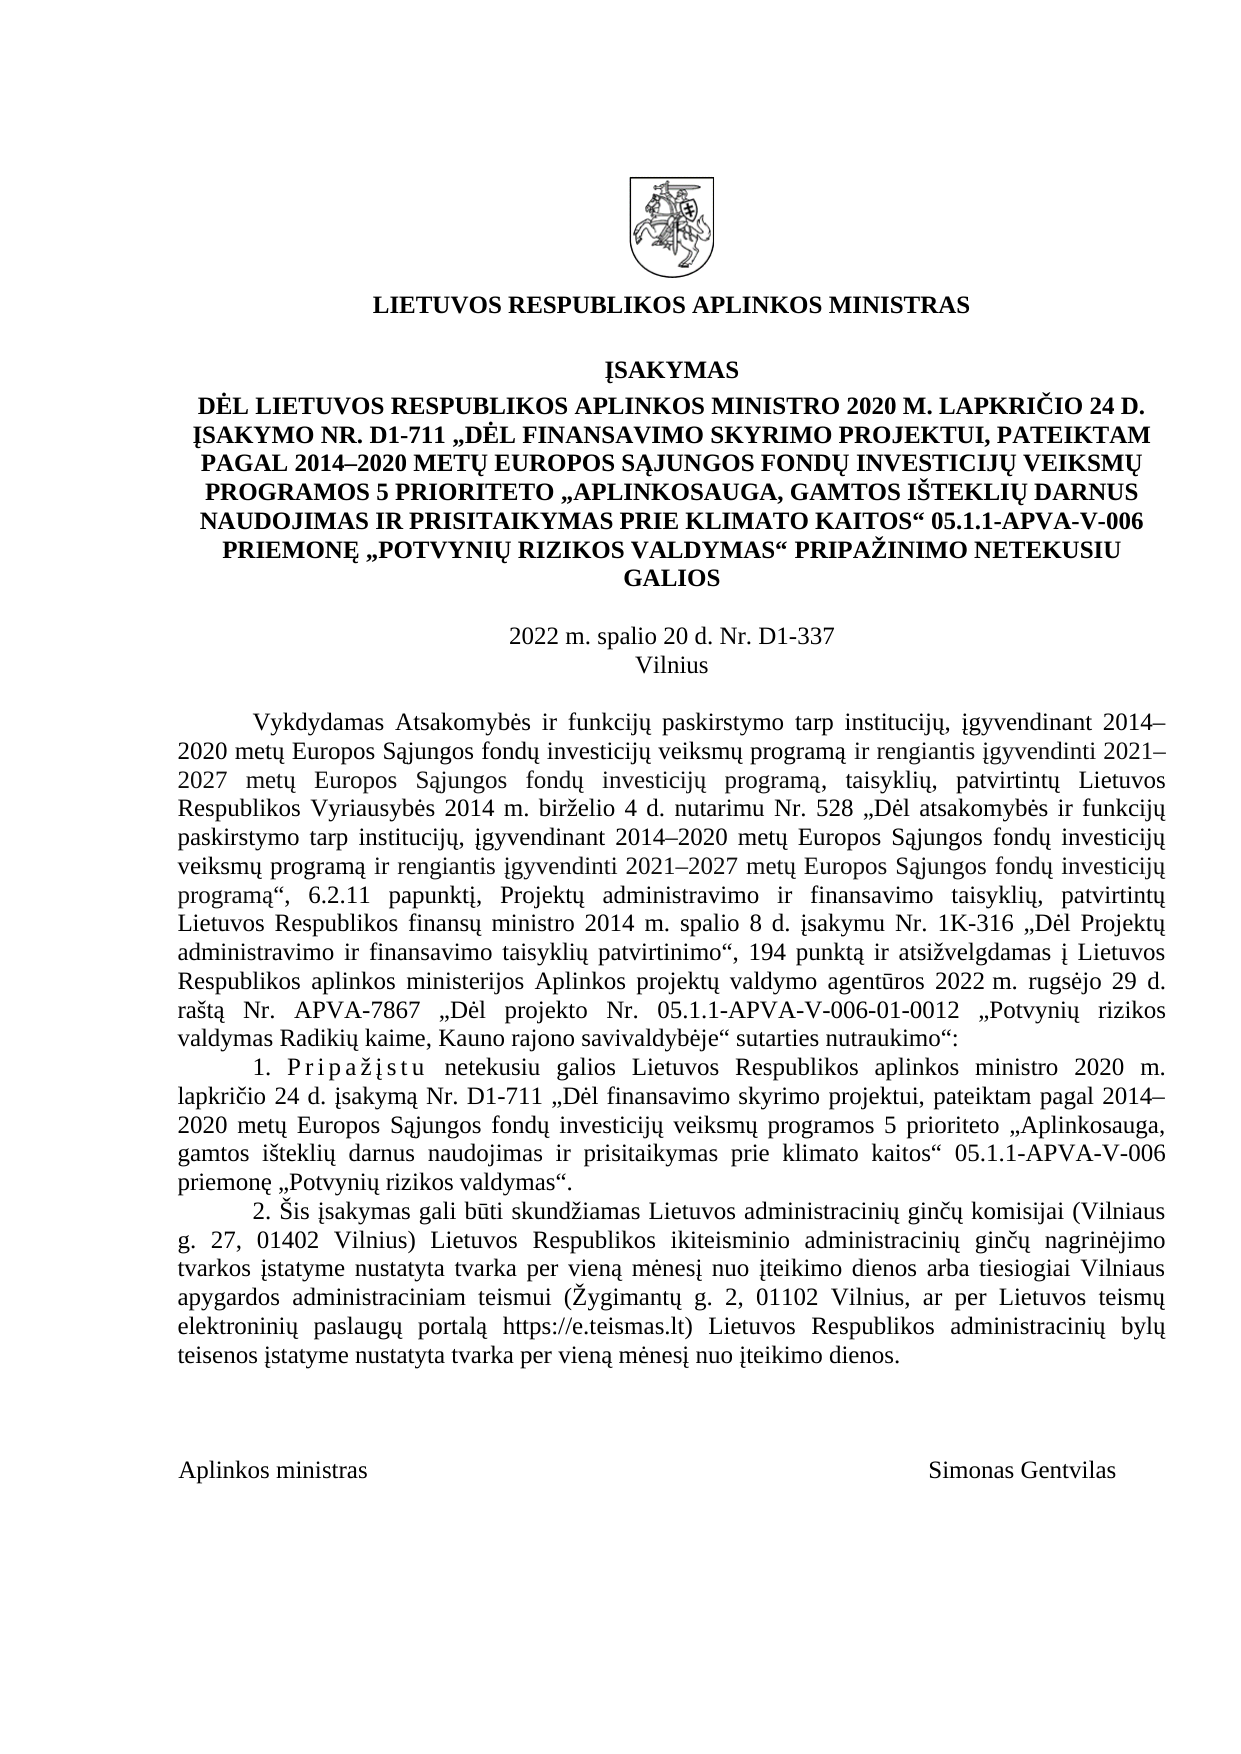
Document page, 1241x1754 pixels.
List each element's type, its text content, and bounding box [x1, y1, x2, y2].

text 1. Pripažįstu netekusiu galios Lietuvos Respublikos aplinkos ministro 2020 m. lapkričio 24 d. įsakymą Nr. D1-711 „Dėl finansavimo skyrimo projektui, pateiktam pagal 2014–2020 metų Europos Sąjungos fondų investicijų veiksmų programos 5 prioriteto „Aplinkosauga, gamtos išteklių darnus naudojimas ir prisitaikymas prie klimato kaitos“ 05.1.1-APVA-V-006 priemonę „Potvynių rizikos valdymas“. [177, 1052, 1166, 1196]
text Vilnius [177, 650, 1166, 678]
text Vykdydamas Atsakomybės ir funkcijų paskirstymo tarp institucijų, įgyvendinant 2014–2020 metų Europos Sąjungos fondų investicijų veiksmų programą ir rengiantis įgyvendinti 2021–2027 metų Europos Sąjungos fondų investicijų programą, taisyklių, patvirtintų Lietuvos Respublikos Vyriausybės 2014 m. birželio 4 d. nutarimu Nr. 528 „Dėl atsakomybės ir funkcijų paskirstymo tarp institucijų, įgyvendinant 2014–2020 metų Europos Sąjungos fondų investicijų veiksmų programą ir rengiantis įgyvendinti 2021–2027 metų Europos Sąjungos fondų investicijų programą“, 6.2.11 papunktį, Projektų administravimo ir finansavimo taisyklių, patvirtintų Lietuvos Respublikos finansų ministro 2014 m. spalio 8 d. įsakymu Nr. 1K-316 „Dėl Projektų administravimo ir finansavimo taisyklių patvirtinimo“, 194 punktą ir atsižvelgdamas į Lietuvos Respublikos aplinkos ministerijos Aplinkos projektų valdymo agentūros 2022 m. rugsėjo 29 d. raštą Nr. APVA-7867 „Dėl projekto Nr. 05.1.1-APVA-V-006-01-0012 „Potvynių rizikos valdymas Radikių kaime, Kauno rajono savivaldybėje“ sutarties nutraukimo“: [177, 707, 1166, 1052]
text ĮSAKYMAS [177, 355, 1166, 384]
text 2022 m. spalio 20 d. Nr. D1-337 [177, 621, 1166, 650]
text 2. Šis įsakymas gali būti skundžiamas Lietuvos administracinių ginčų komisijai (Vilniaus g. 27, 01402 Vilnius) Lietuvos Respublikos ikiteisminio administracinių ginčų nagrinėjimo tvarkos įstatyme nustatyta tvarka per vieną mėnesį nuo įteikimo dienos arba tiesiogiai Vilniaus apygardos administraciniam teismui (Žygimantų g. 2, 01102 Vilnius, ar per Lietuvos teismų elektroninių paslaugų portalą https://e.teismas.lt) Lietuvos Respublikos administracinių bylų teisenos įstatyme nustatyta tvarka per vieną mėnesį nuo įteikimo dienos. [177, 1196, 1166, 1368]
text LIETUVOS RESPUBLIKOS APLINKOS MINISTRAS [177, 290, 1166, 319]
text Aplinkos ministras Simonas Gentvilas [178, 1455, 1163, 1483]
text DĖL LIETUVOS RESPUBLIKOS aplinkos MINISTRO 2020 M. lapkričio 24 D. ĮSAKYMO NR. d1-711 „DĖL FINANSAVIMO SKYRIMO PROJEKTUI, PATEIKTAM PAGAL 2014–2020 METŲ EUROPOS SĄJUNGOS FONDŲ INVESTICIJŲ VEIKSMŲ PROGRAMOS 5 PRIORITETO „APLINKOSAUGA, GAMTOS IŠTEKLIŲ DARNUS NAUDOJIMAS IR PRISITAIKYMAS PRIE KLIMATO KAITOS“ 05.1.1-APVA-V-006 PRIEMONĘ „POTVYNIŲ RIZIKOS VALDYMAS“ PRIPAŽINIMO NETEKUSIU GALIOS [177, 391, 1166, 592]
